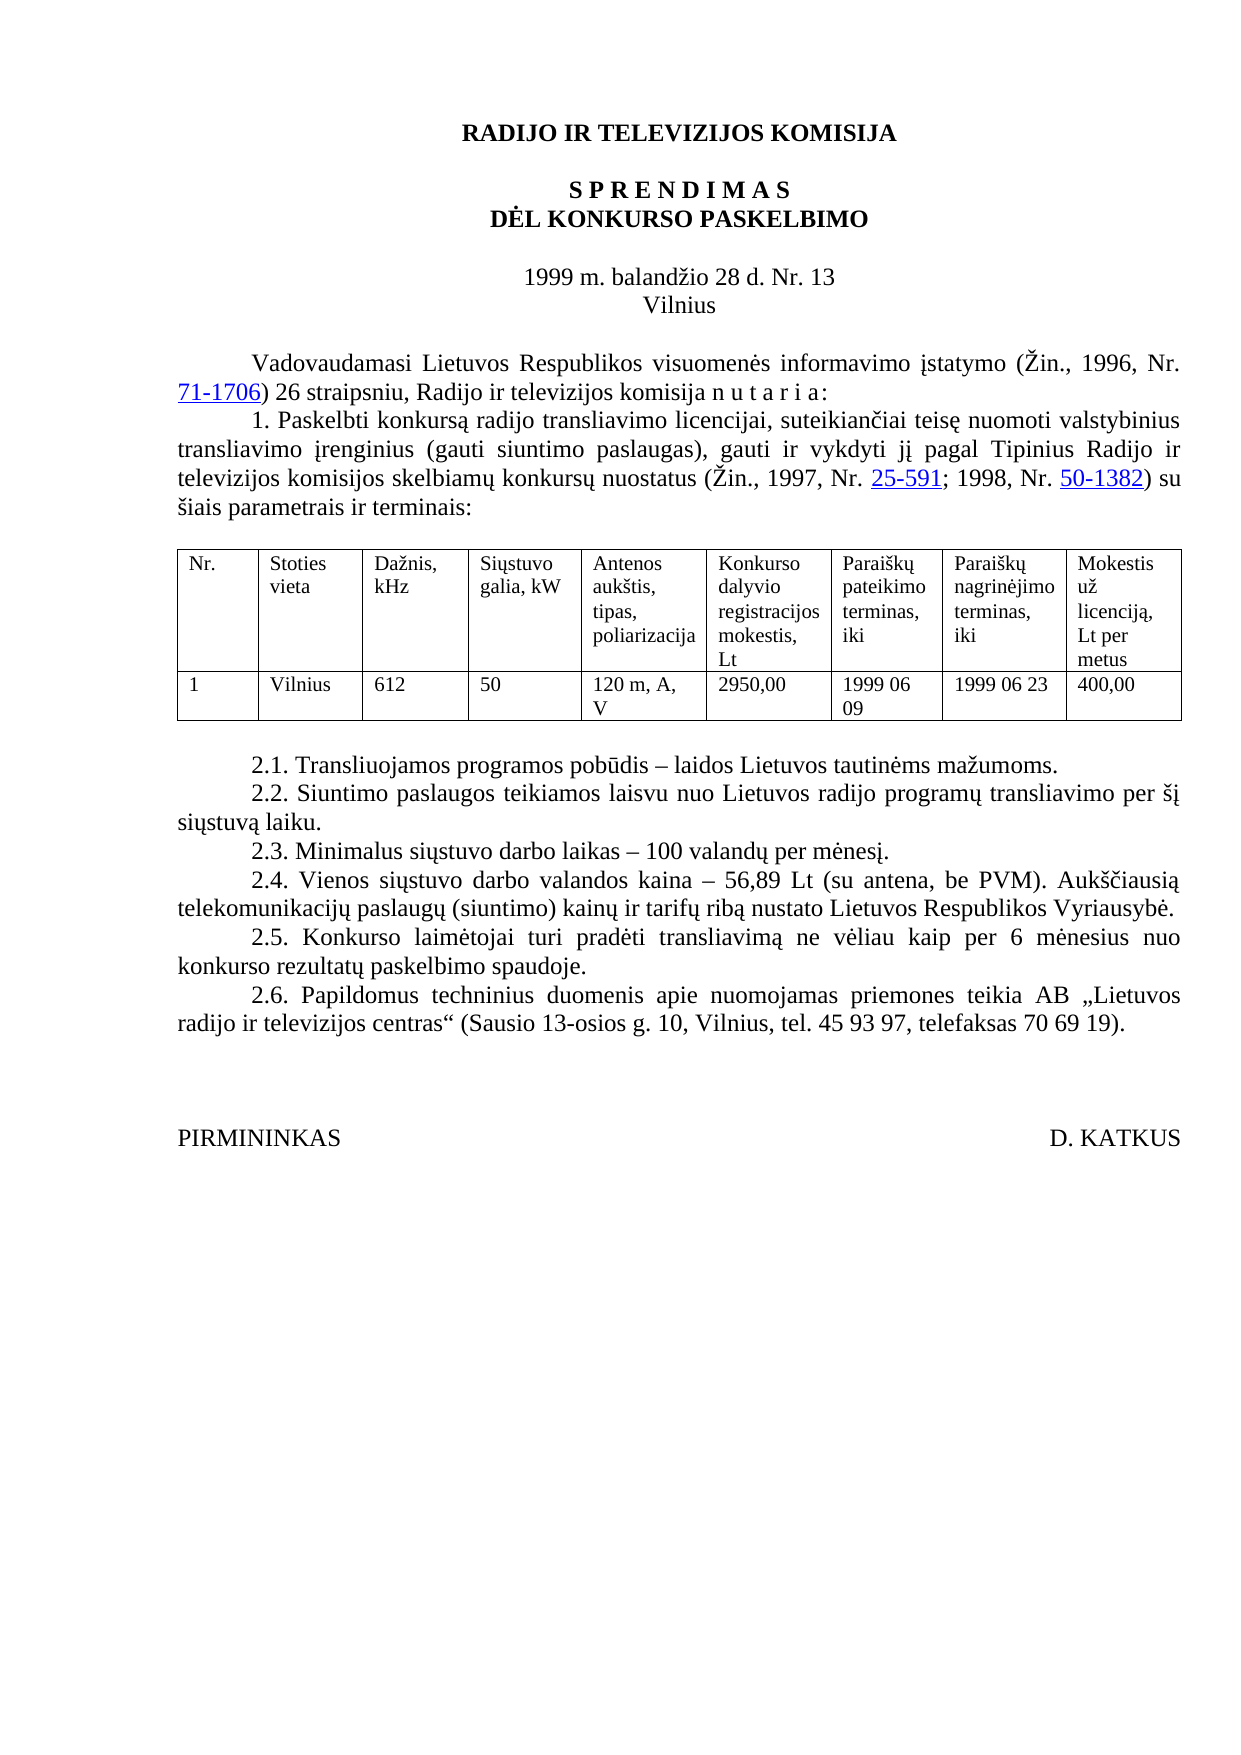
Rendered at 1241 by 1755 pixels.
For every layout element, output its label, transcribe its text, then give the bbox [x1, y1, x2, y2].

text S P R E N D I M A S [177, 176, 1181, 204]
text 2.5. Konkurso laimėtojai turi pradėti transliavimą ne vėliau kaip per 6 mėnesius nuo konkurso rezultatų paskelbimo spaudoje. [177, 922, 1181, 980]
text RADIJO IR TELEVIZIJOS KOMISIJA [177, 118, 1181, 147]
table_cell 1 [178, 672, 258, 720]
text 2.1. Transliuojamos programos pobūdis – laidos Lietuvos tautinėms mažumoms. [177, 750, 1181, 778]
table_header Konkurso dalyvio registracijos mokestis, Lt [707, 550, 831, 671]
table_header Paraiškų nagrinėjimo terminas, iki [943, 550, 1066, 671]
text PIRMININKAS D. KATKUS [177, 1123, 1181, 1152]
table_cell 2950,00 [707, 672, 831, 720]
table_header Siųstuvo galia, kW [469, 550, 581, 671]
table_cell 50 [469, 672, 581, 720]
table_cell 1999 06 23 [943, 672, 1066, 720]
text Vadovaudamasi Lietuvos Respublikos visuomenės informavimo įstatymo (Žin., 1996, Nr. 71-1706) 26 straipsniu, Radijo ir televizijos komisija nutaria: [177, 348, 1181, 406]
text 1. Paskelbti konkursą radijo transliavimo licencijai, suteikiančiai teisę nuomoti valstybinius transliavimo įrenginius (gauti siuntimo paslaugas), gauti ir vykdyti jį pagal Tipinius Radijo ir televizijos komisijos skelbiamų konkursų nuostatus (Žin., 1997, Nr. 25-591; 1998, Nr. 50-1382) su šiais parametrais ir terminais: [177, 406, 1181, 521]
table_header Antenos aukštis, tipas, poliarizacija [582, 550, 706, 671]
text Vilnius [177, 291, 1181, 319]
text 2.3. Minimalus siųstuvo darbo laikas – 100 valandų per mėnesį. [177, 836, 1181, 865]
table_header Paraiškų pateikimo terminas, iki [832, 550, 942, 671]
text 2.2. Siuntimo paslaugos teikiamos laisvu nuo Lietuvos radijo programų transliavimo per šį siųstuvą laiku. [177, 778, 1181, 836]
table_cell 120 m, A, V [582, 672, 706, 720]
table_cell 400,00 [1067, 672, 1181, 720]
text 2.4. Vienos siųstuvo darbo valandos kaina – 56,89 Lt (su antena, be PVM). Aukščiausią telekomunikacijų paslaugų (siuntimo) kainų ir tarifų ribą nustato Lietuvos Respublikos Vyriausybė. [177, 865, 1181, 922]
text 1999 m. balandžio 28 d. Nr. 13 [177, 262, 1181, 291]
table_header Stoties vieta [259, 550, 362, 671]
table_header Mokestis už licenciją, Lt per metus [1067, 550, 1181, 671]
text 2.6. Papildomus techninius duomenis apie nuomojamas priemones teikia AB „Lietuvos radijo ir televizijos centras“ (Sausio 13-osios g. 10, Vilnius, tel. 45 93 97, telefaksas 70 69 19). [177, 980, 1181, 1037]
table_header Nr. [178, 550, 258, 671]
table_cell 612 [363, 672, 468, 720]
text DĖL KONKURSO PASKELBIMO [177, 204, 1181, 233]
table_cell Vilnius [259, 672, 362, 720]
table_header Dažnis, kHz [363, 550, 468, 671]
table_cell 1999 06 09 [832, 672, 942, 720]
